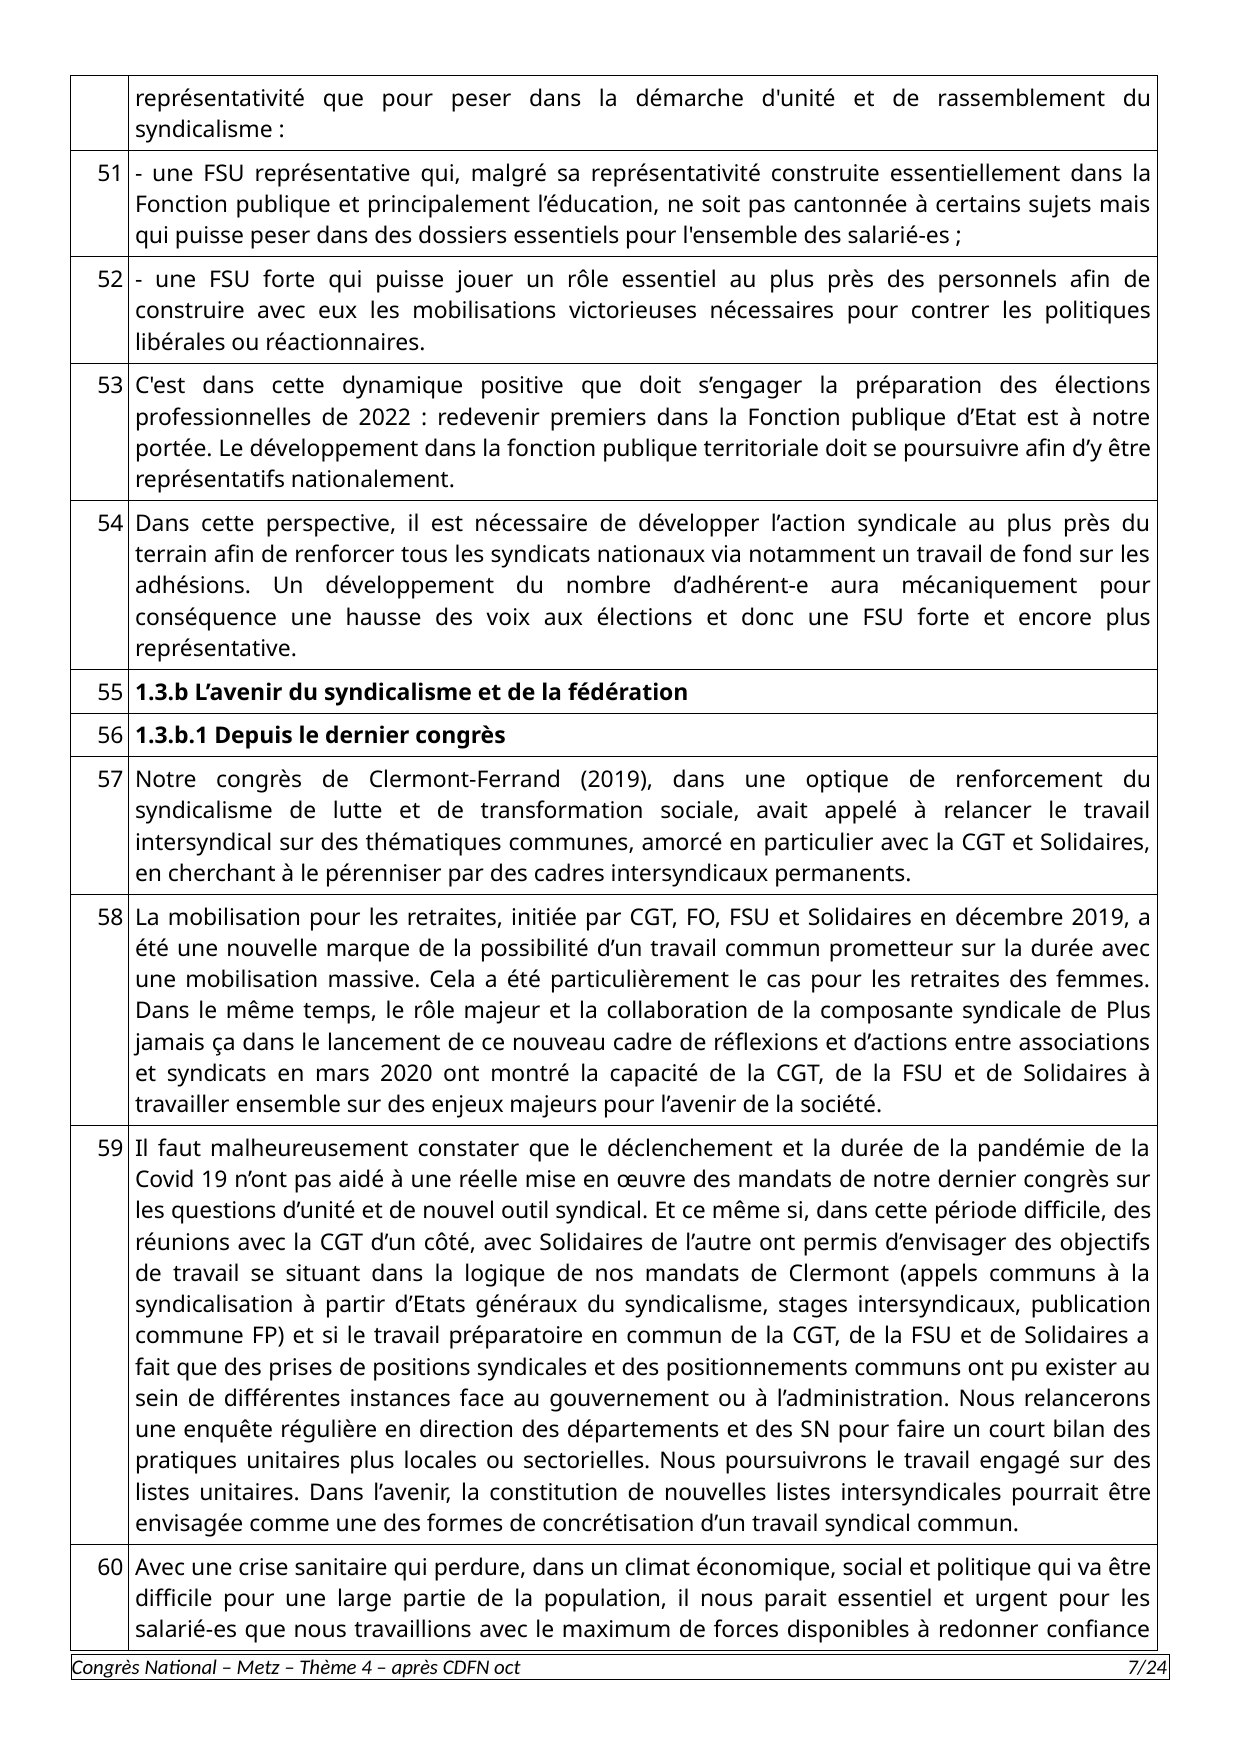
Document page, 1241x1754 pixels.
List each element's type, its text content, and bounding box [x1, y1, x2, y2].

table_cell 55 [71, 670, 128, 712]
table_cell - une FSU forte qui puisse jouer un rôle essentiel au plus près des personnels afin de construire avec eux les mobilisations victorieuses nécessaires pour contrer les politiques libérales ou réactionnaires. [129, 257, 1157, 362]
table_cell 60 [71, 1545, 128, 1650]
table_cell représentativité que pour peser dans la démarche d'unité et de rassemblement du syndicalisme : [129, 76, 1157, 150]
table_cell - une FSU représentative qui, malgré sa représentativité construite essentiellement dans la Fonction publique et principalement l’éducation, ne soit pas cantonnée à certains sujets mais qui puisse peser dans des dossiers essentiels pour l'ensemble des salarié-es ; [129, 151, 1157, 256]
table_cell Il faut malheureusement constater que le déclenchement et la durée de la pandémie de la Covid 19 n’ont pas aidé à une réelle mise en œuvre des mandats de notre dernier congrès sur les questions d’unité et de nouvel outil syndical. Et ce même si, dans cette période difficile, des réunions avec la CGT d’un côté, avec Solidaires de l’autre ont permis d’envisager des objectifs de travail se situant dans la logique de nos mandats de Clermont (appels communs à la syndicalisation à partir d’Etats généraux du syndicalisme, stages intersyndicaux, publication commune FP) et si le travail préparatoire en commun de la CGT, de la FSU et de Solidaires a fait que des prises de positions syndicales et des positionnements communs ont pu exister au sein de différentes instances face au gouvernement ou à l’administration. Nous relancerons une enquête régulière en direction des départements et des SN pour faire un court bilan des pratiques unitaires plus locales ou sectorielles. Nous poursuivrons le travail engagé sur des listes unitaires. Dans l’avenir, la constitution de nouvelles listes intersyndicales pourrait être envisagée comme une des formes de concrétisation d’un travail syndical commun. [129, 1126, 1157, 1544]
table_cell Avec une crise sanitaire qui perdure, dans un climat économique, social et politique qui va être difficile pour une large partie de la population, il nous parait essentiel et urgent pour les salarié-es que nous travaillions avec le maximum de forces disponibles à redonner confiance [129, 1545, 1157, 1650]
table_cell 51 [71, 151, 128, 256]
table_cell 59 [71, 1126, 128, 1544]
table_cell 52 [71, 257, 128, 362]
table_cell 54 [71, 501, 128, 669]
table_cell 58 [71, 895, 128, 1125]
table_cell 1.3.b L’avenir du syndicalisme et de la fédération [129, 670, 1157, 712]
table_cell 1.3.b.1 Depuis le dernier congrès [129, 714, 1157, 756]
table_cell [71, 76, 128, 150]
table_cell Notre congrès de Clermont-Ferrand (2019), dans une optique de renforcement du syndicalisme de lutte et de transformation sociale, avait appelé à relancer le travail intersyndical sur des thématiques communes, amorcé en particulier avec la CGT et Solidaires, en cherchant à le pérenniser par des cadres intersyndicaux permanents. [129, 757, 1157, 894]
table_cell 57 [71, 757, 128, 894]
table_cell C'est dans cette dynamique positive que doit s’engager la préparation des élections professionnelles de 2022 : redevenir premiers dans la Fonction publique d’Etat est à notre portée. Le développement dans la fonction publique territoriale doit se poursuivre afin d’y être représentatifs nationalement. [129, 364, 1157, 500]
table_cell La mobilisation pour les retraites, initiée par CGT, FO, FSU et Solidaires en décembre 2019, a été une nouvelle marque de la possibilité d’un travail commun prometteur sur la durée avec une mobilisation massive. Cela a été particulièrement le cas pour les retraites des femmes. Dans le même temps, le rôle majeur et la collaboration de la composante syndicale de Plus jamais ça dans le lancement de ce nouveau cadre de réflexions et d’actions entre associations et syndicats en mars 2020 ont montré la capacité de la CGT, de la FSU et de Solidaires à travailler ensemble sur des enjeux majeurs pour l’avenir de la société. [129, 895, 1157, 1125]
table_cell Dans cette perspective, il est nécessaire de développer l’action syndicale au plus près du terrain afin de renforcer tous les syndicats nationaux via notamment un travail de fond sur les adhésions. Un développement du nombre d’adhérent-e aura mécaniquement pour conséquence une hausse des voix aux élections et donc une FSU forte et encore plus représentative. [129, 501, 1157, 669]
table_cell 53 [71, 364, 128, 500]
table_cell 56 [71, 714, 128, 756]
